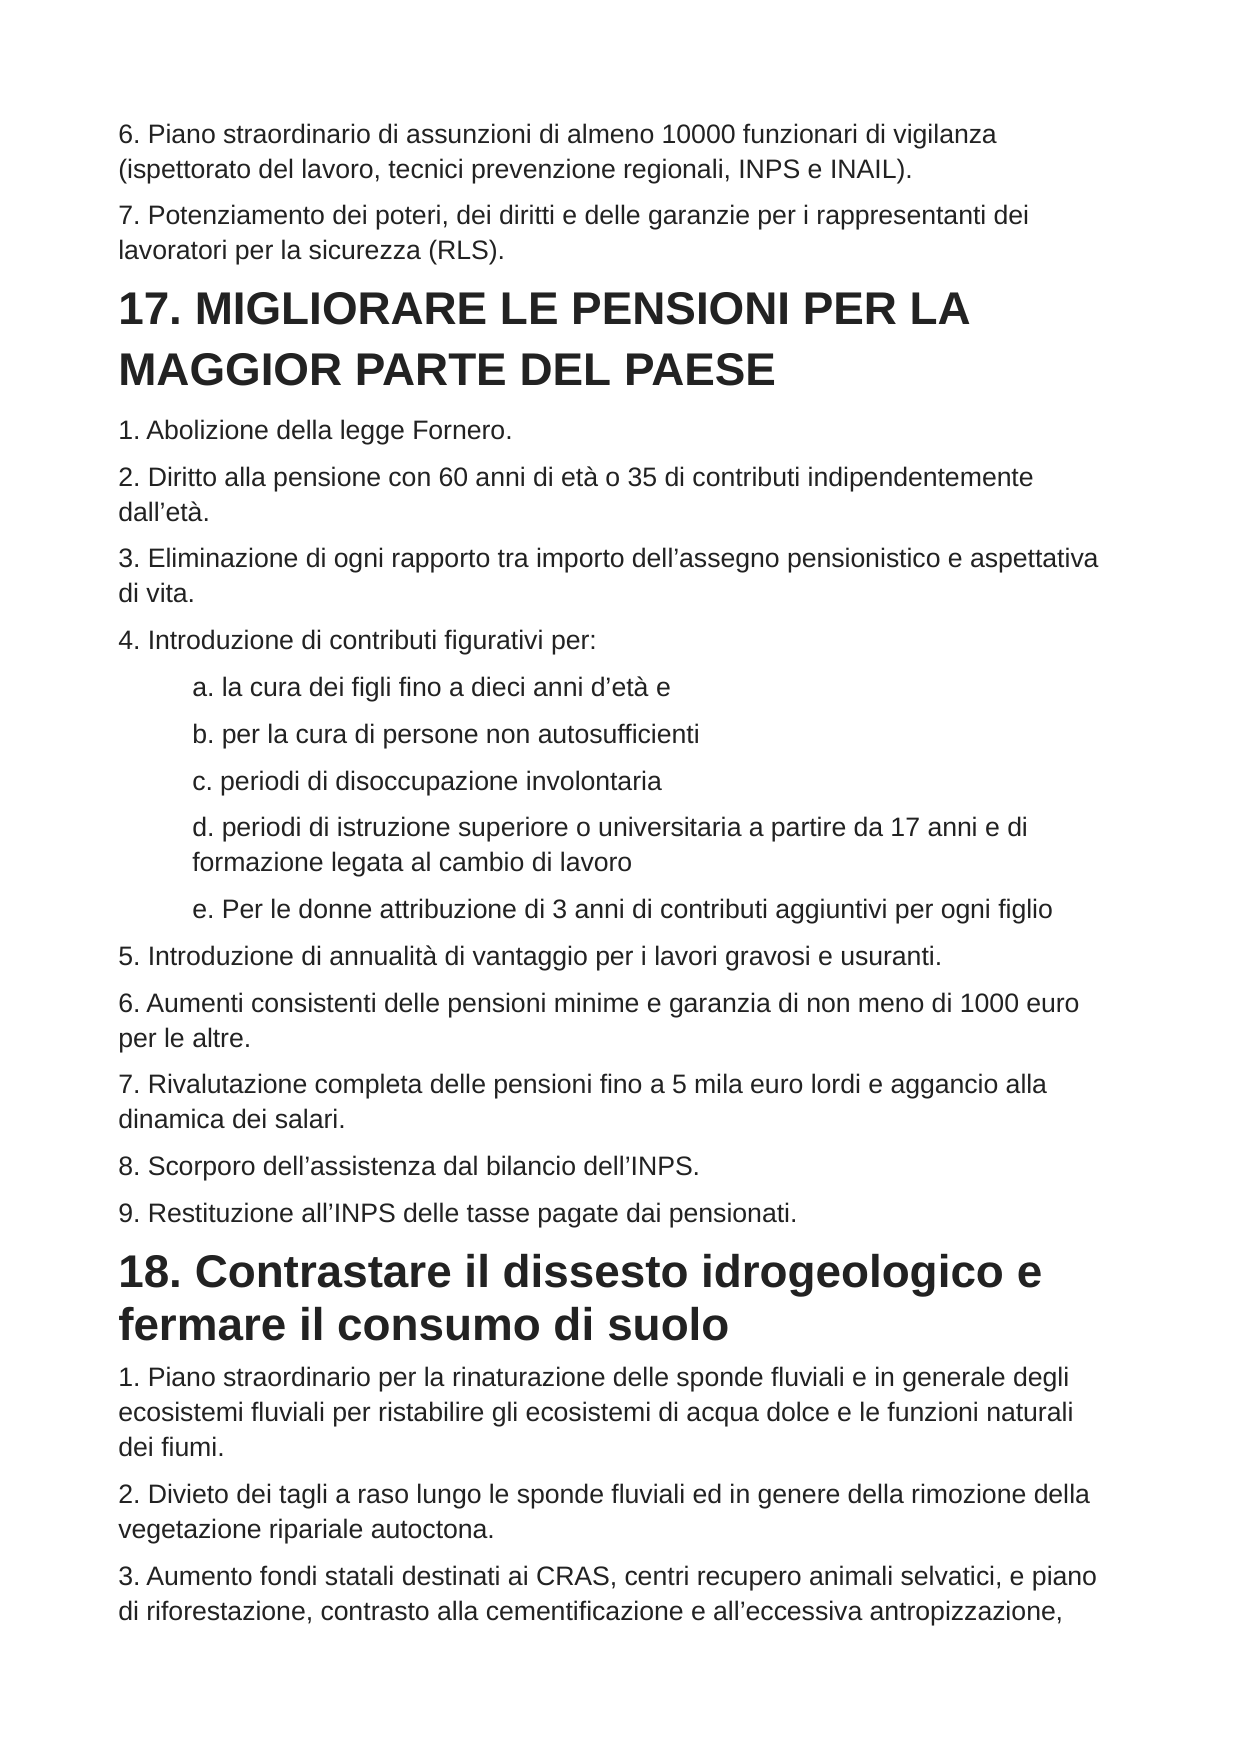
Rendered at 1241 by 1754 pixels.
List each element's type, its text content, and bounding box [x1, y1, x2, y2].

text 8. Scorporo dell’assistenza dal bilancio dell’INPS. [118, 1151, 1122, 1181]
text 2. Divieto dei tagli a raso lungo le sponde fluviali ed in genere della rimozione della vegetazione ripariale autoctona. [118, 1478, 1122, 1544]
text e. Per le donne attribuzione di 3 anni di contributi aggiuntivi per ogni figlio [192, 894, 1122, 924]
text 17. MIGLIORARE LE PENSIONI PER LA MAGGIOR PARTE DEL PAESE [118, 282, 1122, 395]
text 7. Rivalutazione completa delle pensioni fino a 5 mila euro lordi e aggancio alla dinamica dei salari. [118, 1069, 1122, 1134]
text a. la cura dei figli fino a dieci anni d’età e [192, 672, 1122, 702]
text c. periodi di disoccupazione involontaria [192, 765, 1122, 796]
subtitle 18. Contrastare il dissesto idrogeologico e fermare il consumo di suolo [118, 1244, 1122, 1350]
text b. per la cura di persone non autosufficienti [192, 718, 1122, 749]
text 3. Eliminazione di ogni rapporto tra importo dell’assegno pensionistico e aspettativa di vita. [118, 543, 1122, 608]
text 5. Introduzione di annualità di vantaggio per i lavori gravosi e usuranti. [118, 940, 1122, 971]
text 2. Diritto alla pensione con 60 anni di età o 35 di contributi indipendentemente dall’età. [118, 461, 1122, 527]
text 6. Piano straordinario di assunzioni di almeno 10000 funzionari di vigilanza (ispettorato del lavoro, tecnici prevenzione regionali, INPS e INAIL). [118, 118, 1122, 184]
text 3. Aumento fondi statali destinati ai CRAS, centri recupero animali selvatici, e piano di riforestazione, contrasto alla cementificazione e all’eccessiva antropizzazione, [118, 1560, 1122, 1626]
text 1. Piano straordinario per la rinaturazione delle sponde fluviali e in generale degli ecosistemi fluviali per ristabilire gli ecosistemi di acqua dolce e le funzioni naturali dei fiumi. [118, 1361, 1122, 1462]
text 6. Aumenti consistenti delle pensioni minime e garanzia di non meno di 1000 euro per le altre. [118, 987, 1122, 1053]
text 4. Introduzione di contributi figurativi per: [118, 625, 1122, 655]
text 1. Abolizione della legge Fornero. [118, 414, 1122, 445]
text 7. Potenziamento dei poteri, dei diritti e delle garanzie per i rappresentanti dei lavoratori per la sicurezza (RLS). [118, 200, 1122, 265]
text d. periodi di istruzione superiore o universitaria a partire da 17 anni e di formazione legata al cambio di lavoro [192, 812, 1122, 877]
text 9. Restituzione all’INPS delle tasse pagate dai pensionati. [118, 1197, 1122, 1228]
